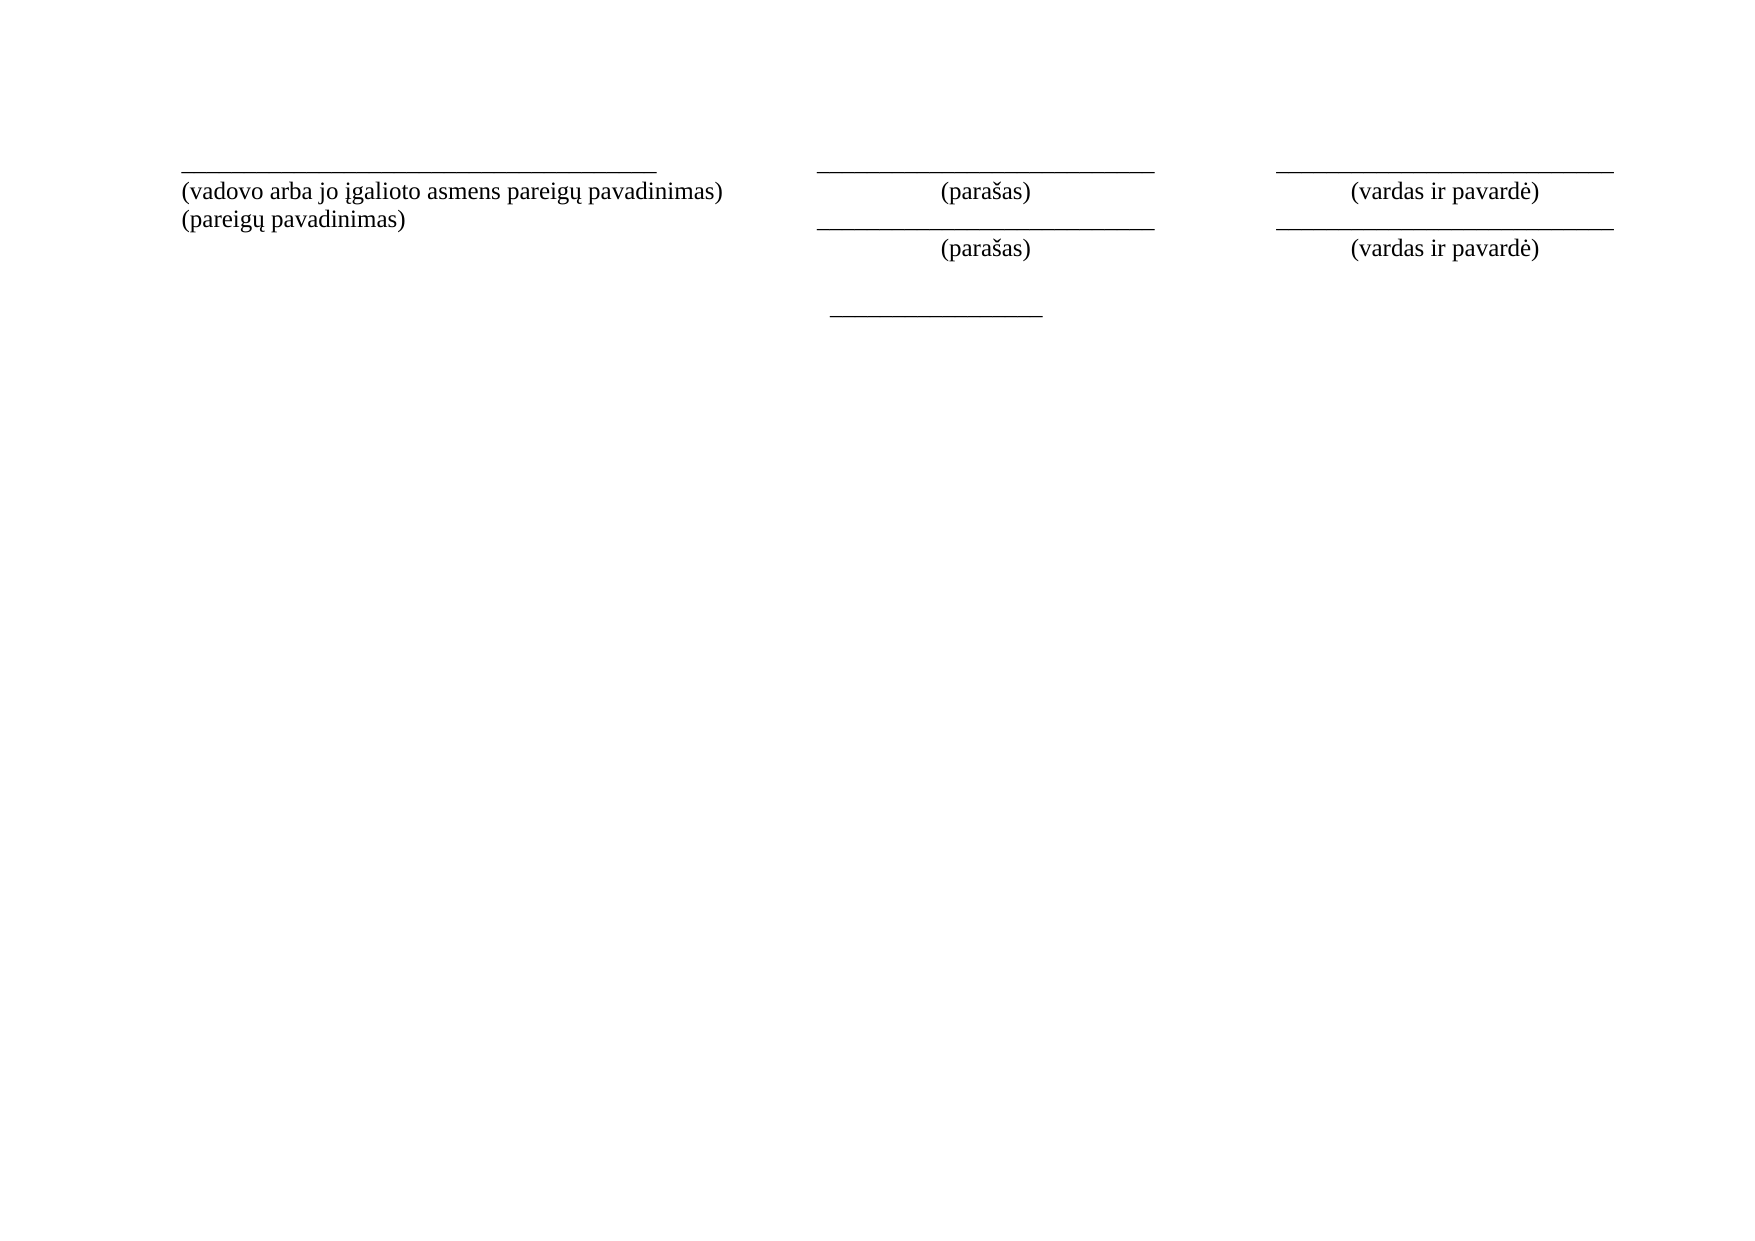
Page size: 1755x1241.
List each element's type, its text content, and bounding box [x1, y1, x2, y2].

table_cell ___________________________ (vardas ir pavardė) [1177, 205, 1713, 262]
table_cell (pareigų pavadinimas) [177, 205, 794, 262]
table_header ___________________________ (parašas) [794, 147, 1177, 204]
table_header ___________________________ (vardas ir pavardė) [1177, 147, 1713, 204]
table_cell ___________________________ (parašas) [794, 205, 1177, 262]
table_header ______________________________________ (vadovo arba jo įgalioto asmens pareigų pavadinimas) [177, 147, 794, 204]
text _________________ [177, 291, 1695, 319]
